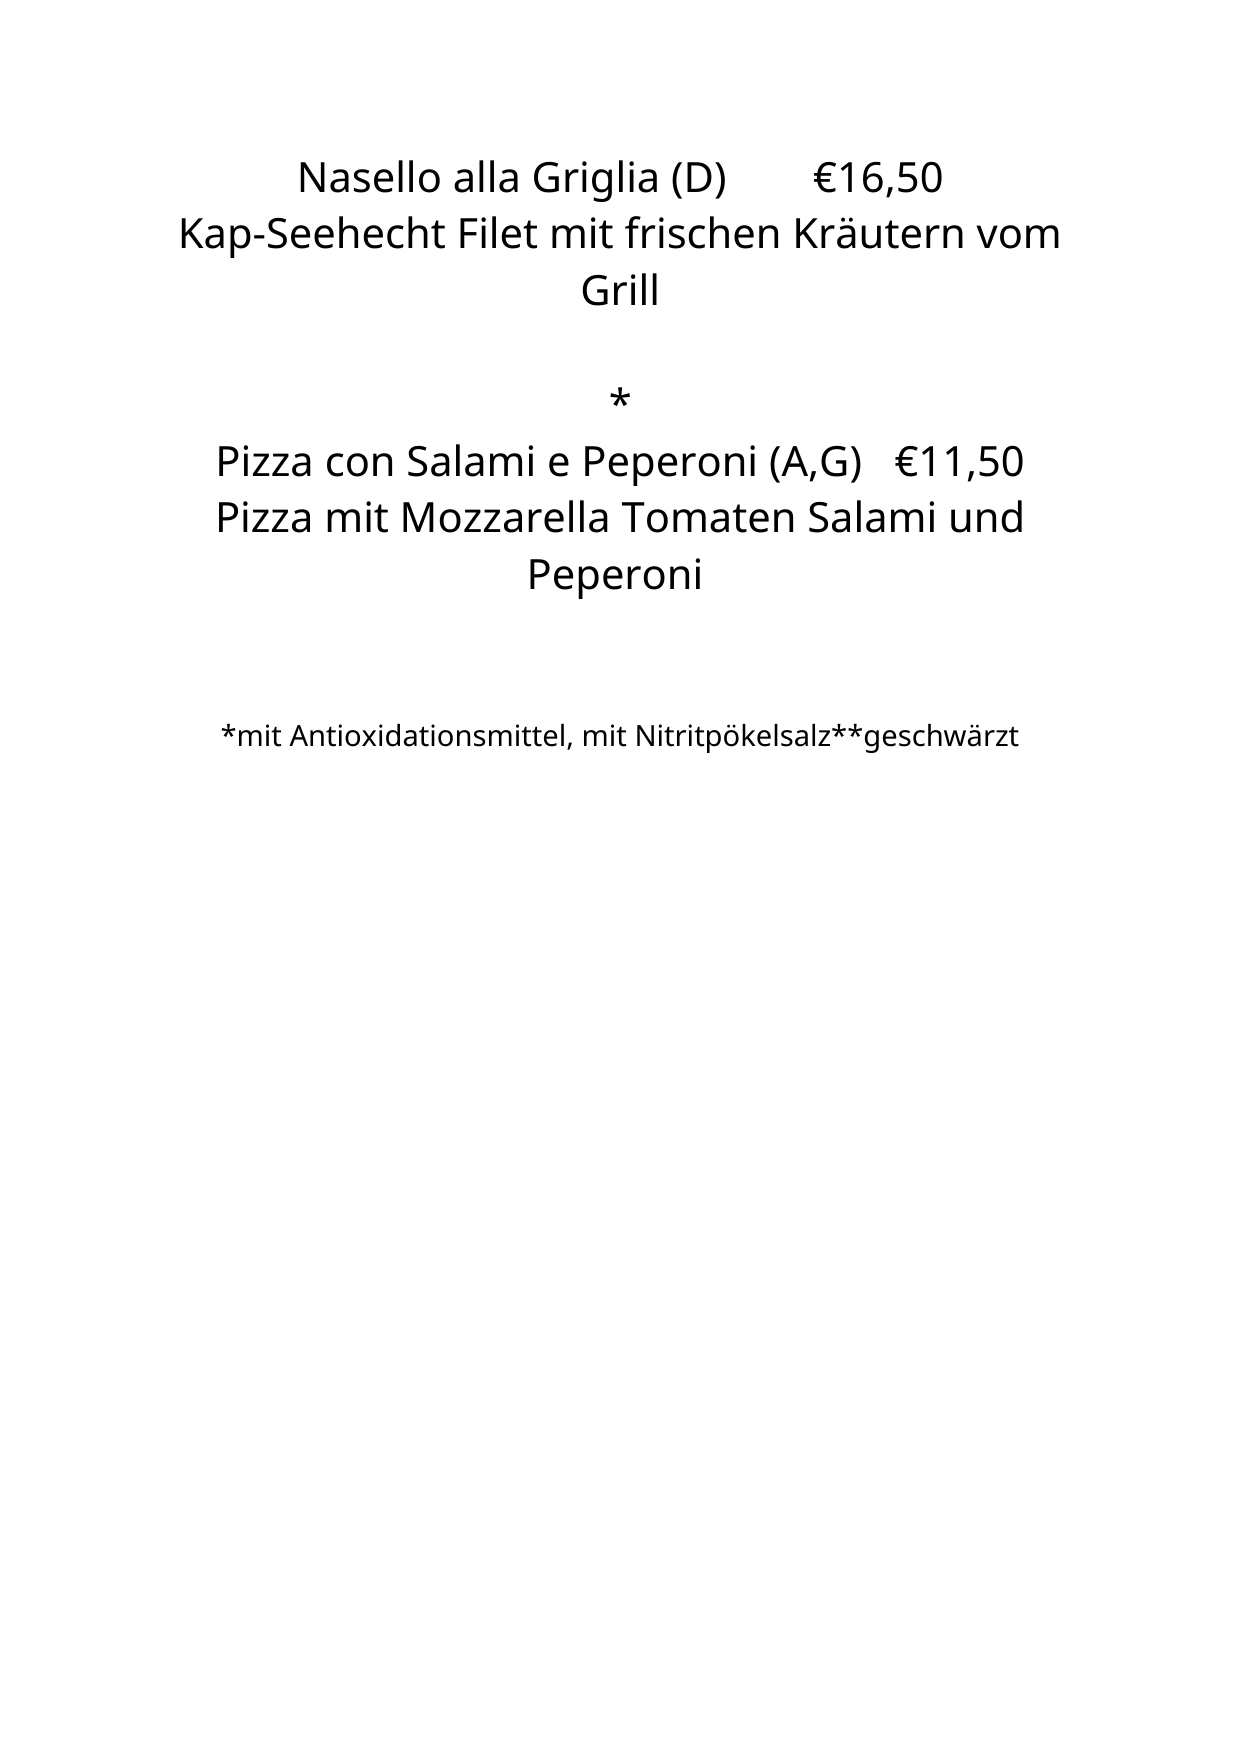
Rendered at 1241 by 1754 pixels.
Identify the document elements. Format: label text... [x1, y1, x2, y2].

text Pizza con Salami e Peperoni (A,G) €11,50 [148, 431, 1093, 488]
text Nasello alla Griglia (D) €16,50 Kap-Seehecht Filet mit frischen Kräutern vom Grill [148, 148, 1093, 318]
text * [148, 375, 1093, 431]
text Pizza mit Mozzarella Tomaten Salami und Peperoni [148, 488, 1093, 602]
text *mit Antioxidationsmittel, mit Nitritpökelsalz**geschwärzt [148, 715, 1093, 755]
